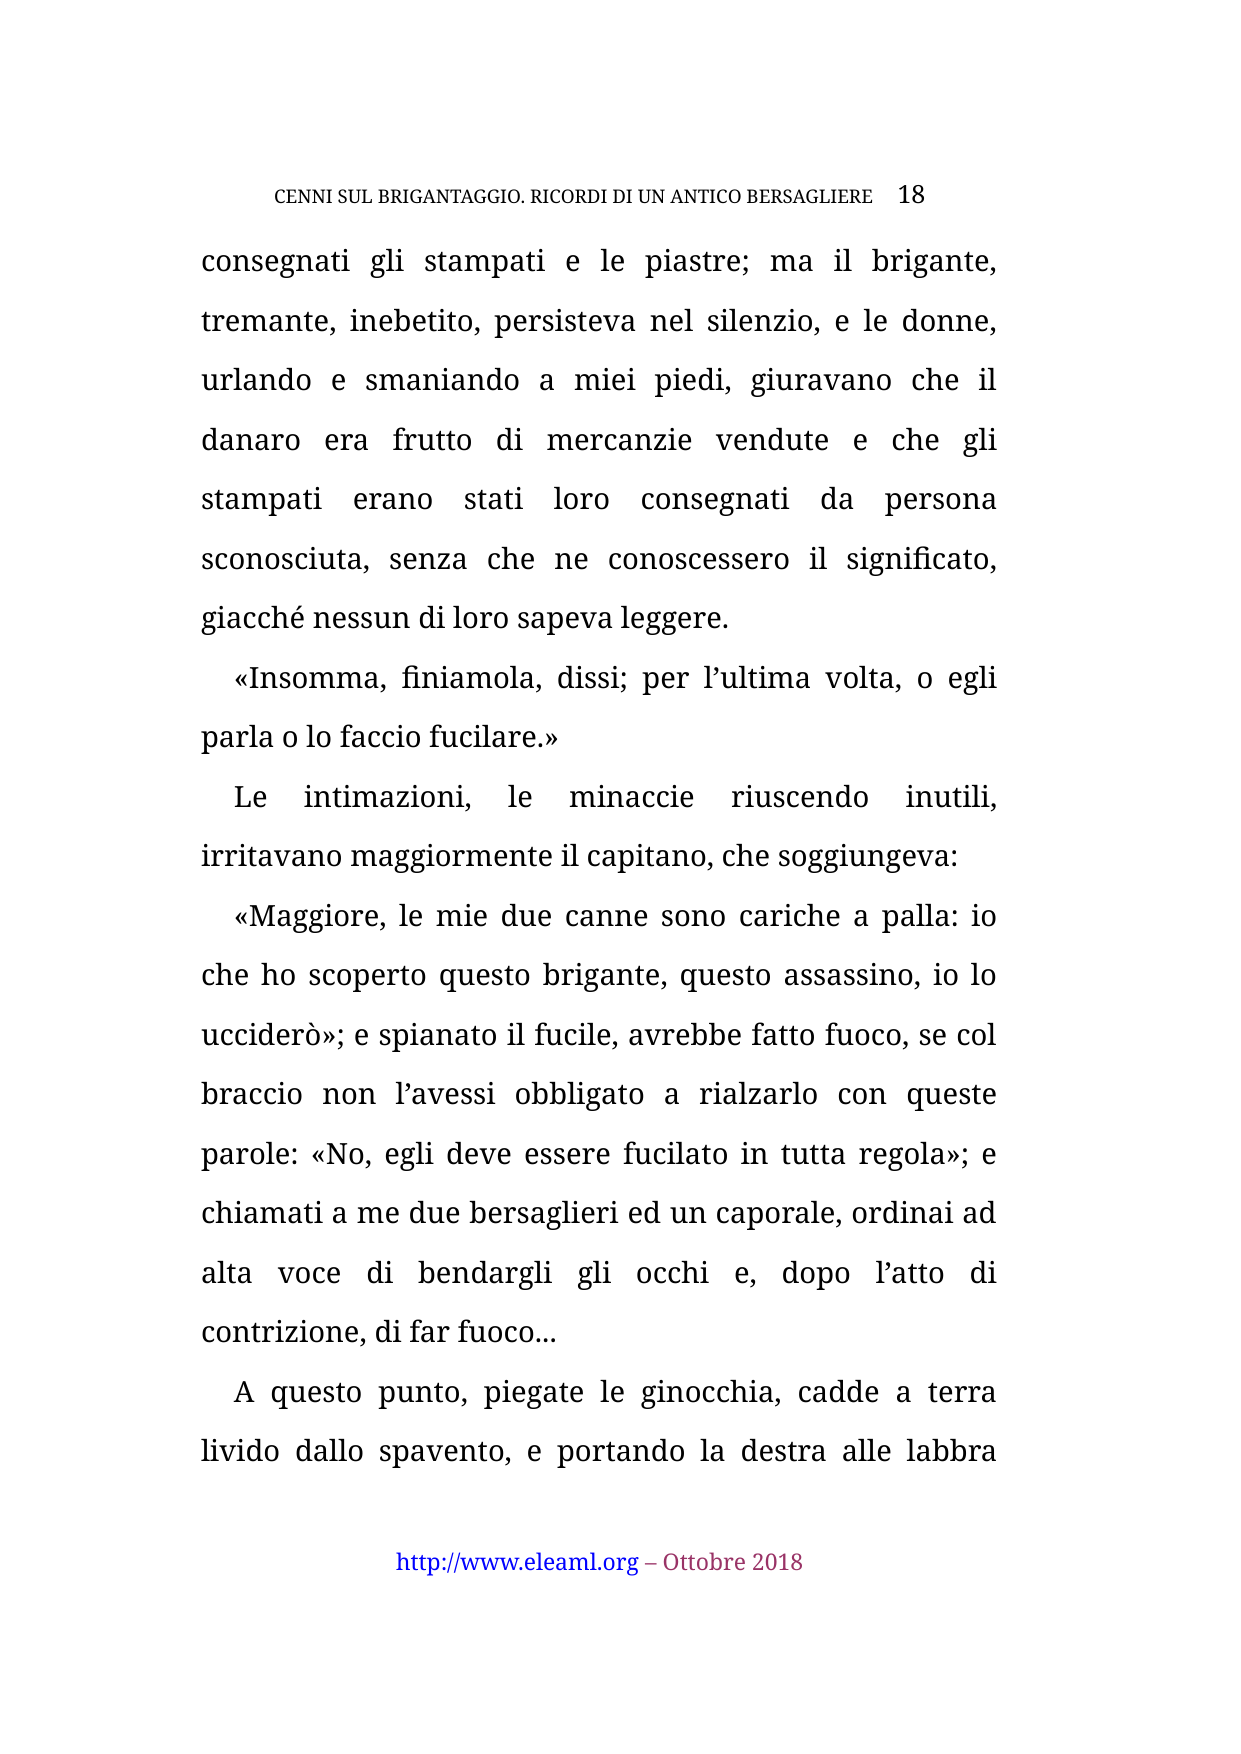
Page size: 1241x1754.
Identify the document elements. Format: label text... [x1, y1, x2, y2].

text «Maggiore, le mie due canne sono cariche a palla: io che ho scoperto questo brigante, questo assassino, io lo ucciderò»; e spianato il fucile, avrebbe fatto fuoco, se col braccio non l’avessi obbligato a rialzarlo con queste parole: «No, egli deve essere fucilato in tutta regola»; e chiamati a me due bersaglieri ed un caporale, ordinai ad alta voce di bendargli gli occhi e, dopo l’atto di contrizione, di far fuoco... [201, 895, 998, 1351]
text «Insomma, finiamola, dissi; per l’ultima volta, o egli parla o lo faccio fucilare.» [201, 657, 998, 756]
text A questo punto, piegate le ginocchia, cadde a terra livido dallo spavento, e portando la destra alle labbra [201, 1371, 998, 1470]
text consegnati gli stampati e le piastre; ma il brigante, tremante, inebetito, persisteva nel silenzio, e le donne, urlando e smaniando a miei piedi, giuravano che il danaro era frutto di mercanzie vendute e che gli stampati erano stati loro consegnati da persona sconosciuta, senza che ne conoscessero il significato, giacché nessun di loro sapeva leggere. [201, 241, 998, 637]
text Le intimazioni, le minaccie riuscendo inutili, irritavano maggiormente il capitano, che soggiungeva: [201, 776, 998, 875]
